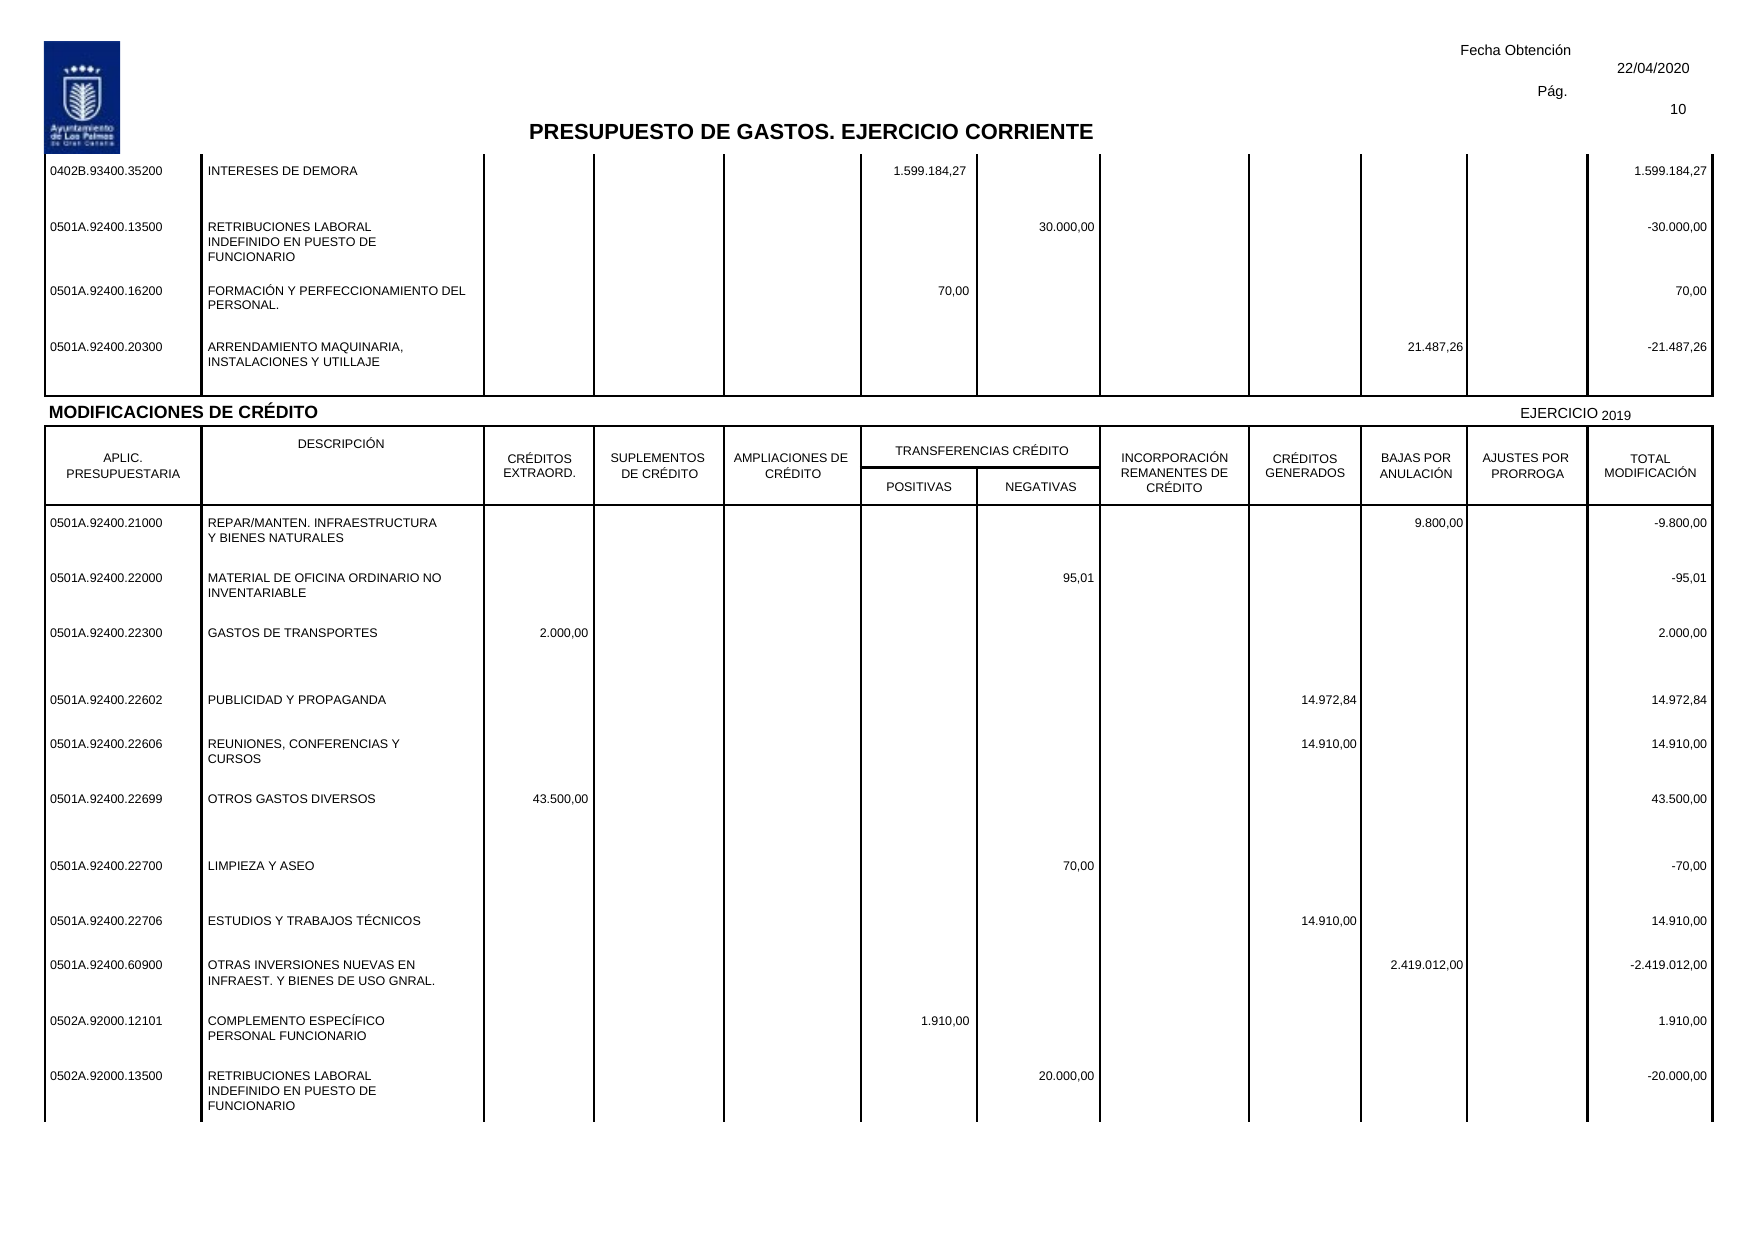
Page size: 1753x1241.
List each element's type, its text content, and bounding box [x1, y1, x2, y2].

table_header INCORPORACIÓN REMANENTES DE CRÉDITO [1101, 427, 1248, 504]
table_cell [725, 949, 860, 1004]
table_cell [725, 561, 860, 617]
table_cell [1101, 561, 1248, 617]
table_cell 1.910,00 [862, 1004, 976, 1059]
table_cell LIMPIEZA Y ASEO [203, 838, 483, 893]
table_cell -20.000,00 [1589, 1059, 1711, 1122]
table_cell 0501A.92400.16200 [46, 274, 200, 330]
table_cell [1362, 1059, 1466, 1122]
table_cell [978, 154, 1099, 210]
table_cell [595, 617, 723, 672]
picture [43, 41, 121, 154]
table_cell [978, 1004, 1099, 1059]
table_cell REUNIONES, CONFERENCIAS Y CURSOS [203, 727, 483, 782]
table_cell ARRENDAMIENTO MAQUINARIA, INSTALACIONES Y UTILLAJE [203, 330, 483, 395]
table_cell [1362, 154, 1466, 210]
table_cell [1362, 561, 1466, 617]
table_cell OTRAS INVERSIONES NUEVAS EN INFRAEST. Y BIENES DE USO GNRAL. [203, 949, 483, 1004]
table_cell [725, 672, 860, 727]
table_cell [595, 949, 723, 1004]
table_cell [862, 672, 976, 727]
table_cell [1101, 727, 1248, 782]
table_cell [1250, 1059, 1360, 1122]
table_cell [862, 838, 976, 893]
table_cell [725, 838, 860, 893]
table_cell [1362, 210, 1466, 274]
table_cell [1468, 1059, 1586, 1122]
table_cell 2.419.012,00 [1362, 949, 1466, 1004]
table_cell [1101, 838, 1248, 893]
table_cell 0501A.92400.22706 [46, 893, 200, 948]
table_cell PUBLICIDAD Y PROPAGANDA [203, 672, 483, 727]
table_cell 1.599.184,27 [862, 154, 976, 210]
table_cell 14.910,00 [1589, 727, 1711, 782]
table_cell [485, 561, 593, 617]
table_cell [725, 210, 860, 274]
table_cell RETRIBUCIONES LABORAL INDEFINIDO EN PUESTO DE FUNCIONARIO [203, 1059, 483, 1122]
table_cell [595, 561, 723, 617]
table_cell [485, 154, 593, 210]
table_cell [1362, 783, 1466, 838]
table_cell [862, 561, 976, 617]
table_cell [1250, 210, 1360, 274]
table_cell 1.599.184,27 [1589, 154, 1711, 210]
table_cell 0402B.93400.35200 [46, 154, 200, 210]
table_cell [485, 838, 593, 893]
table_cell -95,01 [1589, 561, 1711, 617]
table_cell [1101, 274, 1248, 330]
table_cell [595, 838, 723, 893]
table_cell [485, 727, 593, 782]
table_cell GASTOS DE TRANSPORTES [203, 617, 483, 672]
table_cell -21.487,26 [1589, 330, 1711, 395]
table_cell [1101, 1059, 1248, 1122]
table_cell 95,01 [978, 561, 1099, 617]
table_cell [1101, 506, 1248, 561]
text MODIFICACIONES DE CRÉDITO EJERCICIO 2019 [48, 397, 1633, 423]
table_cell [725, 617, 860, 672]
table_cell [595, 1059, 723, 1122]
table_cell [862, 210, 976, 274]
table_cell [725, 727, 860, 782]
table_cell [595, 210, 723, 274]
table_cell [1362, 838, 1466, 893]
table_cell [1362, 727, 1466, 782]
table_cell [1362, 274, 1466, 330]
table_cell [485, 210, 593, 274]
table_cell [595, 672, 723, 727]
table_cell 0501A.92400.20300 [46, 330, 200, 395]
table_header TRANSFERENCIAS CRÉDITO [862, 427, 1099, 466]
table_cell 0501A.92400.22000 [46, 561, 200, 617]
table_cell 0502A.92000.13500 [46, 1059, 200, 1122]
table_cell [1101, 617, 1248, 672]
table_header APLIC. PRESUPUESTARIA [46, 427, 200, 504]
table_cell 20.000,00 [978, 1059, 1099, 1122]
table_cell [725, 506, 860, 561]
table_cell -2.419.012,00 [1589, 949, 1711, 1004]
table_cell 14.972,84 [1250, 672, 1360, 727]
table_cell 0501A.92400.22300 [46, 617, 200, 672]
table_cell [978, 274, 1099, 330]
table_cell [485, 330, 593, 395]
table_cell [1468, 617, 1586, 672]
table_cell [595, 154, 723, 210]
table_cell [862, 783, 976, 838]
table_cell [978, 617, 1099, 672]
table_cell [862, 330, 976, 395]
table_cell [1101, 783, 1248, 838]
table_cell [1468, 561, 1586, 617]
table_header BAJAS POR ANULACIÓN [1362, 427, 1466, 504]
table_cell [725, 154, 860, 210]
table_cell 43.500,00 [1589, 783, 1711, 838]
table_cell [485, 672, 593, 727]
table_cell [1468, 154, 1586, 210]
table_cell [1250, 561, 1360, 617]
table_cell [1250, 506, 1360, 561]
table_cell 70,00 [862, 274, 976, 330]
table_cell [595, 1004, 723, 1059]
table_cell 0501A.92400.21000 [46, 506, 200, 561]
table_cell 0501A.92400.60900 [46, 949, 200, 1004]
table_cell [725, 274, 860, 330]
table_cell -9.800,00 [1589, 506, 1711, 561]
table_header TOTAL MODIFICACIÓN [1589, 427, 1711, 504]
table_cell 30.000,00 [978, 210, 1099, 274]
table_cell 0501A.92400.22606 [46, 727, 200, 782]
table_header AMPLIACIONES DE CRÉDITO [725, 427, 860, 504]
table_header CRÉDITOS EXTRAORD. [485, 427, 593, 504]
table_cell [862, 949, 976, 1004]
table_cell 70,00 [1589, 274, 1711, 330]
table_header DESCRIPCIÓN [203, 427, 483, 504]
table_cell INTERESES DE DEMORA [203, 154, 483, 210]
table_cell [1362, 1004, 1466, 1059]
table_cell [485, 506, 593, 561]
table_cell [1362, 617, 1466, 672]
table_cell [485, 1059, 593, 1122]
table_cell [978, 949, 1099, 1004]
table_cell [725, 330, 860, 395]
table_cell 1.910,00 [1589, 1004, 1711, 1059]
table_cell 0501A.92400.22602 [46, 672, 200, 727]
table_cell 14.972,84 [1589, 672, 1711, 727]
table_cell [1250, 154, 1360, 210]
table_cell [1101, 154, 1248, 210]
table_cell -30.000,00 [1589, 210, 1711, 274]
table_cell [1468, 506, 1586, 561]
table_cell [862, 617, 976, 672]
table_cell [862, 727, 976, 782]
table_cell [862, 506, 976, 561]
table_cell [1250, 1004, 1360, 1059]
table_header CRÉDITOS GENERADOS [1250, 427, 1360, 504]
table_header SUPLEMENTOS DE CRÉDITO [595, 427, 723, 504]
table_cell ESTUDIOS Y TRABAJOS TÉCNICOS [203, 893, 483, 948]
table_cell [1468, 838, 1586, 893]
table_cell [862, 1059, 976, 1122]
table_cell MATERIAL DE OFICINA ORDINARIO NO INVENTARIABLE [203, 561, 483, 617]
table_cell [1250, 617, 1360, 672]
table_cell [978, 893, 1099, 948]
table_cell [978, 727, 1099, 782]
table_cell OTROS GASTOS DIVERSOS [203, 783, 483, 838]
table_cell [978, 506, 1099, 561]
table_cell [862, 893, 976, 948]
table_cell 9.800,00 [1362, 506, 1466, 561]
table_cell 43.500,00 [485, 783, 593, 838]
table_cell [1468, 274, 1586, 330]
table_cell [725, 783, 860, 838]
table_cell [485, 893, 593, 948]
table_cell [1468, 330, 1586, 395]
table_cell [1250, 274, 1360, 330]
table_cell [1250, 949, 1360, 1004]
table_cell 0501A.92400.13500 [46, 210, 200, 274]
table_cell COMPLEMENTO ESPECÍFICO PERSONAL FUNCIONARIO [203, 1004, 483, 1059]
table_cell [1362, 672, 1466, 727]
table_cell 0501A.92400.22700 [46, 838, 200, 893]
table_cell 14.910,00 [1589, 893, 1711, 948]
table_cell [1362, 893, 1466, 948]
table_cell 21.487,26 [1362, 330, 1466, 395]
table_cell 14.910,00 [1250, 893, 1360, 948]
table_cell [1250, 330, 1360, 395]
table_cell 70,00 [978, 838, 1099, 893]
table_cell [1468, 672, 1586, 727]
table_cell [485, 949, 593, 1004]
table_cell [725, 1004, 860, 1059]
table_cell -70,00 [1589, 838, 1711, 893]
table_cell [595, 506, 723, 561]
table_cell [725, 1059, 860, 1122]
table_cell [1101, 893, 1248, 948]
table_cell 0501A.92400.22699 [46, 783, 200, 838]
table_cell [1250, 838, 1360, 893]
table_cell 2.000,00 [485, 617, 593, 672]
table_cell [725, 893, 860, 948]
table_cell [1101, 210, 1248, 274]
table_cell [1468, 949, 1586, 1004]
table_cell [595, 727, 723, 782]
table_cell NEGATIVAS [978, 469, 1099, 504]
table_cell [1468, 727, 1586, 782]
table_cell [1468, 783, 1586, 838]
table_header AJUSTES POR PRORROGA [1468, 427, 1586, 504]
table_cell [1101, 1004, 1248, 1059]
table_cell [978, 672, 1099, 727]
table_cell [978, 783, 1099, 838]
table_cell [595, 274, 723, 330]
table_cell POSITIVAS [862, 469, 976, 504]
table_cell [1250, 783, 1360, 838]
table_cell FORMACIÓN Y PERFECCIONAMIENTO DEL PERSONAL. [203, 274, 483, 330]
table_cell [1101, 330, 1248, 395]
table_cell [1101, 949, 1248, 1004]
table_cell 14.910,00 [1250, 727, 1360, 782]
table_cell RETRIBUCIONES LABORAL INDEFINIDO EN PUESTO DE FUNCIONARIO [203, 210, 483, 274]
table_cell [485, 1004, 593, 1059]
table_cell [595, 893, 723, 948]
table_cell REPAR/MANTEN. INFRAESTRUCTURA Y BIENES NATURALES [203, 506, 483, 561]
table_cell [1468, 1004, 1586, 1059]
table_cell [485, 274, 593, 330]
table_cell [978, 330, 1099, 395]
table_cell [1101, 672, 1248, 727]
table_cell [595, 330, 723, 395]
table_cell [1468, 210, 1586, 274]
table_cell 0502A.92000.12101 [46, 1004, 200, 1059]
table_cell [1468, 893, 1586, 948]
table_cell 2.000,00 [1589, 617, 1711, 672]
table_cell [595, 783, 723, 838]
